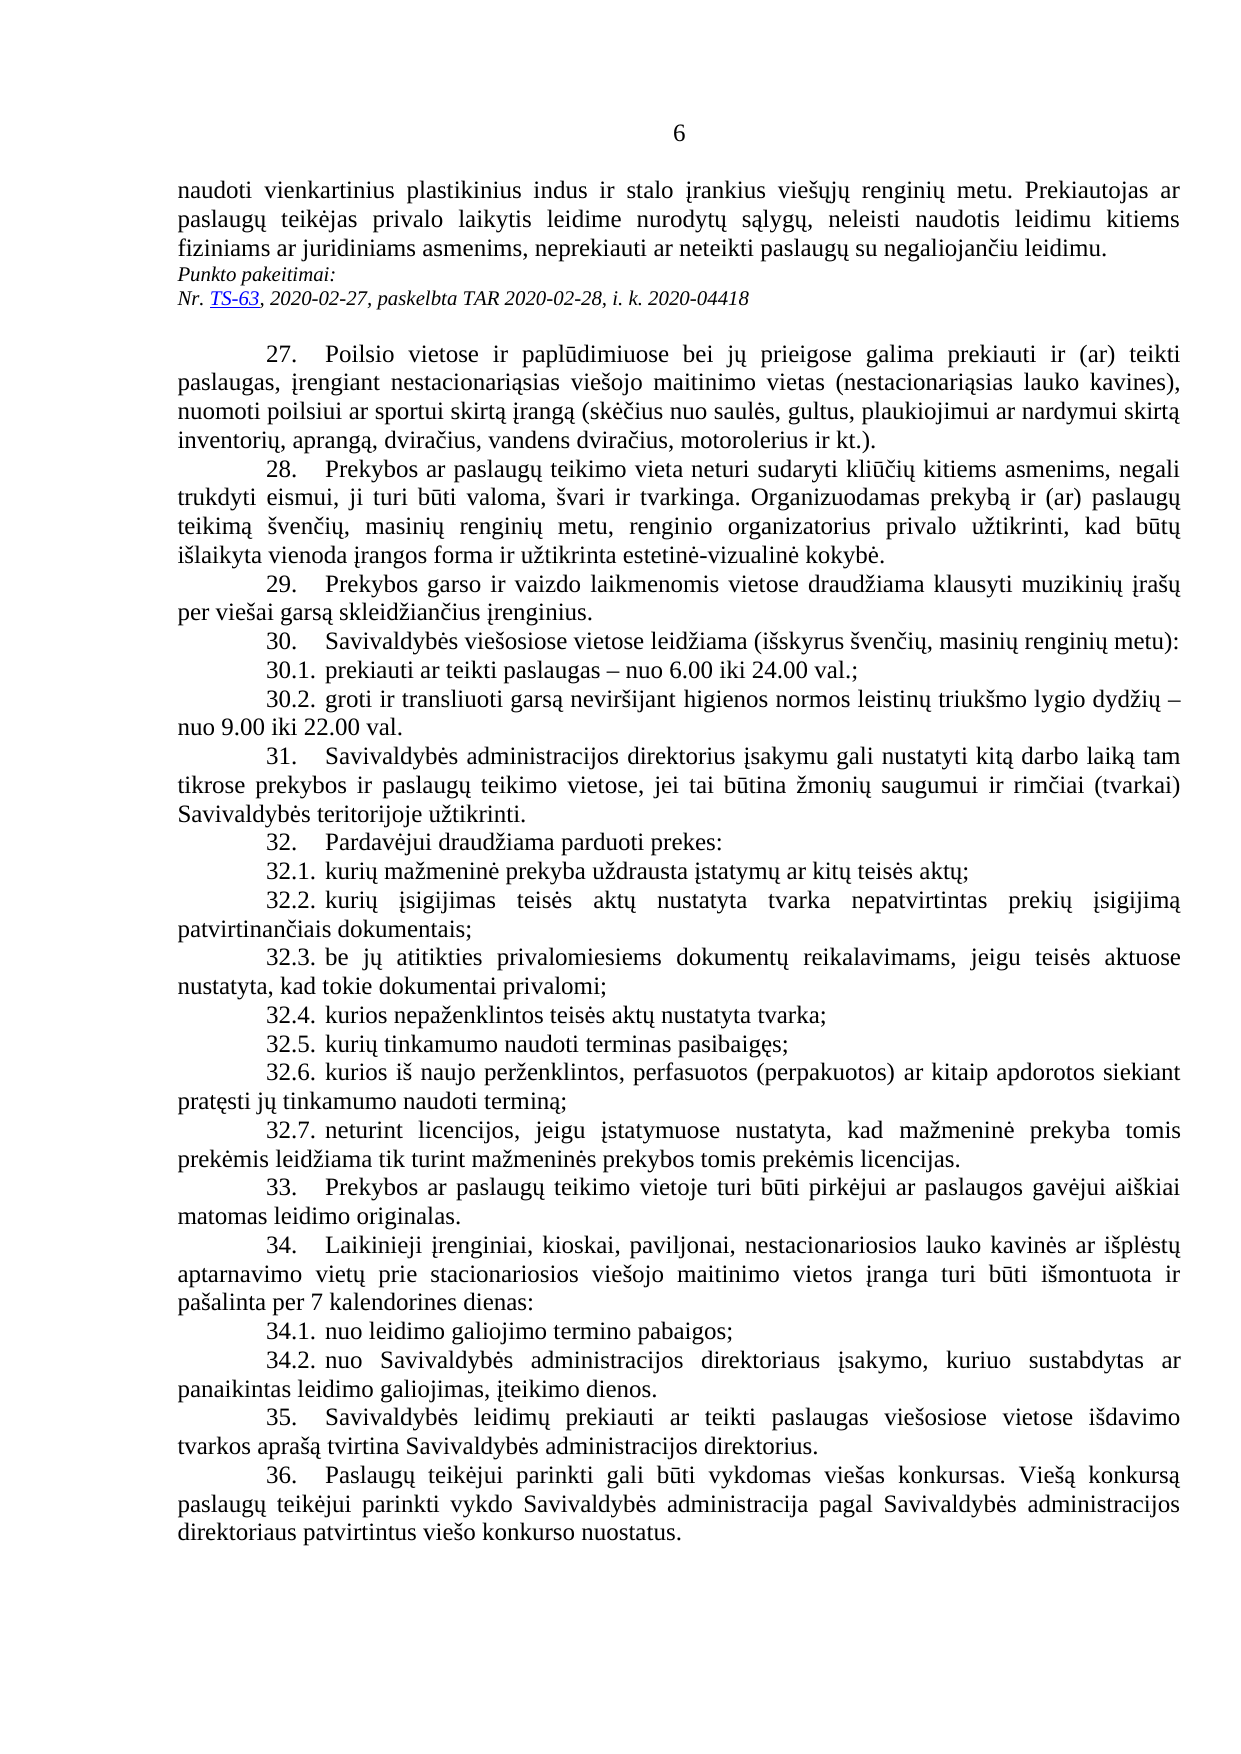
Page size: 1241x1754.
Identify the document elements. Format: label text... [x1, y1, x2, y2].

text 32.4. kurios nepaženklintos teisės aktų nustatyta tvarka; [177, 1000, 1181, 1029]
text 30. Savivaldybės viešosiose vietose leidžiama (išskyrus švenčių, masinių renginių metu): [177, 626, 1181, 655]
text 35. Savivaldybės leidimų prekiauti ar teikti paslaugas viešosiose vietose išdavimo tvarkos aprašą tvirtina Savivaldybės administracijos direktorius. [177, 1402, 1181, 1460]
text 33. Prekybos ar paslaugų teikimo vietoje turi būti pirkėjui ar paslaugos gavėjui aiškiai matomas leidimo originalas. [177, 1172, 1181, 1230]
text 32. Pardavėjui draudžiama parduoti prekes: [177, 827, 1181, 856]
text 34.2. nuo Savivaldybės administracijos direktoriaus įsakymo, kuriuo sustabdytas ar panaikintas leidimo galiojimas, įteikimo dienos. [177, 1345, 1181, 1402]
text 32.6. kurios iš naujo perženklintos, perfasuotos (perpakuotos) ar kitaip apdorotos siekiant pratęsti jų tinkamumo naudoti terminą; [177, 1057, 1181, 1115]
text 32.1. kurių mažmeninė prekyba uždrausta įstatymų ar kitų teisės aktų; [177, 856, 1181, 885]
text Nr. TS-63, 2020-02-27, paskelbta TAR 2020-02-28, i. k. 2020-04418 [177, 286, 1181, 310]
text 30.1. prekiauti ar teikti paslaugas – nuo 6.00 iki 24.00 val.; [177, 655, 1181, 684]
text 36. Paslaugų teikėjui parinkti gali būti vykdomas viešas konkursas. Viešą konkursą paslaugų teikėjui parinkti vykdo Savivaldybės administracija pagal Savivaldybės administracijos direktoriaus patvirtintus viešo konkurso nuostatus. [177, 1460, 1181, 1546]
text 28. Prekybos ar paslaugų teikimo vieta neturi sudaryti kliūčių kitiems asmenims, negali trukdyti eismui, ji turi būti valoma, švari ir tvarkinga. Organizuodamas prekybą ir (ar) paslaugų teikimą švenčių, masinių renginių metu, renginio organizatorius privalo užtikrinti, kad būtų išlaikyta vienoda įrangos forma ir užtikrinta estetinė-vizualinė kokybė. [177, 454, 1181, 569]
text 32.2. kurių įsigijimas teisės aktų nustatyta tvarka nepatvirtintas prekių įsigijimą patvirtinančiais dokumentais; [177, 885, 1181, 942]
text 29. Prekybos garso ir vaizdo laikmenomis vietose draudžiama klausyti muzikinių įrašų per viešai garsą skleidžiančius įrenginius. [177, 569, 1181, 626]
text 32.7. neturint licencijos, jeigu įstatymuose nustatyta, kad mažmeninė prekyba tomis prekėmis leidžiama tik turint mažmeninės prekybos tomis prekėmis licencijas. [177, 1115, 1181, 1172]
text 32.5. kurių tinkamumo naudoti terminas pasibaigęs; [177, 1029, 1181, 1057]
text 34. Laikinieji įrenginiai, kioskai, paviljonai, nestacionariosios lauko kavinės ar išplėstų aptarnavimo vietų prie stacionariosios viešojo maitinimo vietos įranga turi būti išmontuota ir pašalinta per 7 kalendorines dienas: [177, 1230, 1181, 1316]
text 27. Poilsio vietose ir paplūdimiuose bei jų prieigose galima prekiauti ir (ar) teikti paslaugas, įrengiant nestacionariąsias viešojo maitinimo vietas (nestacionariąsias lauko kavines), nuomoti poilsiui ar sportui skirtą įrangą (skėčius nuo saulės, gultus, plaukiojimui ar nardymui skirtą inventorių, aprangą, dviračius, vandens dviračius, motorolerius ir kt.). [177, 339, 1181, 454]
text Punkto pakeitimai: [177, 262, 1181, 286]
text 30.2. groti ir transliuoti garsą neviršijant higienos normos leistinų triukšmo lygio dydžių – nuo 9.00 iki 22.00 val. [177, 684, 1181, 741]
text naudoti vienkartinius plastikinius indus ir stalo įrankius viešųjų renginių metu. Prekiautojas ar paslaugų teikėjas privalo laikytis leidime nurodytų sąlygų, neleisti naudotis leidimu kitiems fiziniams ar juridiniams asmenims, neprekiauti ar neteikti paslaugų su negaliojančiu leidimu. [177, 176, 1181, 262]
text 34.1. nuo leidimo galiojimo termino pabaigos; [177, 1316, 1181, 1345]
text 31. Savivaldybės administracijos direktorius įsakymu gali nustatyti kitą darbo laiką tam tikrose prekybos ir paslaugų teikimo vietose, jei tai būtina žmonių saugumui ir rimčiai (tvarkai) Savivaldybės teritorijoje užtikrinti. [177, 741, 1181, 827]
text 32.3. be jų atitikties privalomiesiems dokumentų reikalavimams, jeigu teisės aktuose nustatyta, kad tokie dokumentai privalomi; [177, 942, 1181, 1000]
